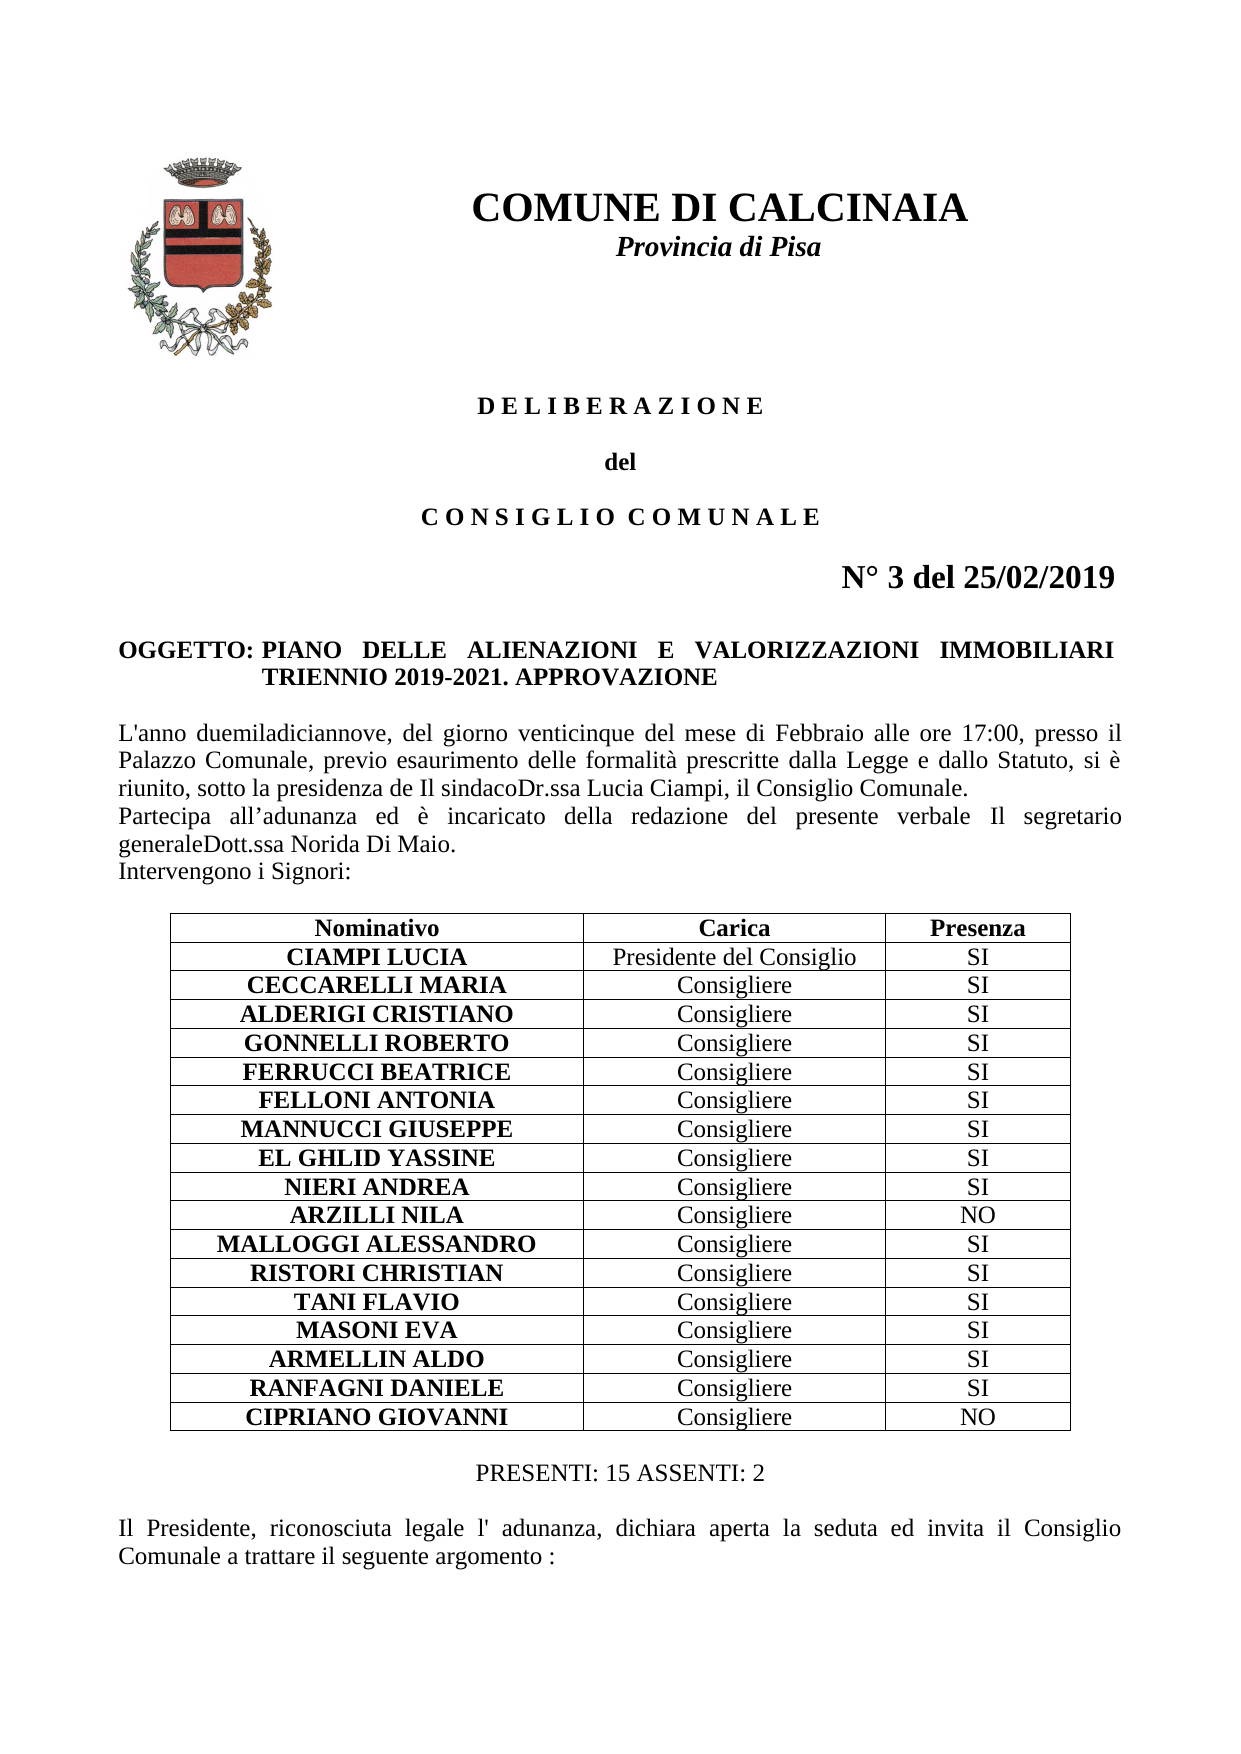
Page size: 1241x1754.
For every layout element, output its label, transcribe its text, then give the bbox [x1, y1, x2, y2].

table_header [111, 559, 620, 596]
table_cell NIERI ANDREA [171, 1173, 583, 1200]
table_cell SI [886, 1144, 1070, 1172]
table_cell FERRUCCI BEATRICE [171, 1058, 583, 1085]
table_cell SI [886, 1345, 1070, 1373]
table_header Nominativo [171, 914, 583, 942]
table_cell Consigliere [584, 1029, 885, 1057]
table_header [285, 148, 310, 365]
table_cell SI [886, 1029, 1070, 1057]
subtitle D E L I B E R A Z I O N E [118, 392, 1122, 420]
table_header Presenza [886, 914, 1070, 942]
table_cell Consigliere [584, 1288, 885, 1315]
table_cell Consigliere [584, 1259, 885, 1287]
table_cell CIAMPI LUCIA [171, 943, 583, 970]
table_cell CECCARELLI MARIA [171, 971, 583, 999]
table_cell SI [886, 1374, 1070, 1402]
table_cell Consigliere [584, 1403, 885, 1430]
text Intervengono i Signori: [118, 857, 1122, 885]
table_cell SI [886, 1173, 1070, 1200]
table_cell Consigliere [584, 1230, 885, 1258]
table_header N° 3 del 25/02/2019 [620, 559, 1122, 596]
text del [118, 448, 1122, 476]
table_cell RISTORI CHRISTIAN [171, 1259, 583, 1287]
table_cell SI [886, 971, 1070, 999]
text L'anno duemiladiciannove, del giorno venticinque del mese di Febbraio alle ore 17:00, presso il Palazzo Comunale, previo esaurimento delle formalità prescritte dalla Legge e dallo Statuto, si è riunito, sotto la presidenza de Il sindacoDr.ssa Lucia Ciampi, il Consiglio Comunale. [118, 719, 1122, 802]
table_cell SI [886, 1259, 1070, 1287]
table_header [111, 148, 118, 365]
table_header COMUNE DI CALCINAIA Provincia di Pisa [310, 148, 1129, 365]
table_cell Consigliere [584, 1144, 885, 1172]
table_cell Consigliere [584, 1058, 885, 1085]
text Il Presidente, riconosciuta legale l' adunanza, dichiara aperta la seduta ed invita il Consiglio Comunale a trattare il seguente argomento : [118, 1514, 1122, 1570]
table_cell FELLONI ANTONIA [171, 1086, 583, 1114]
table_cell Presidente del Consiglio [584, 943, 885, 970]
table_cell TANI FLAVIO [171, 1288, 583, 1315]
table_cell GONNELLI ROBERTO [171, 1029, 583, 1057]
table_header PIANO DELLE ALIENAZIONI E VALORIZZAZIONI IMMOBILIARI TRIENNIO 2019-2021. APPROVAZIONE [254, 636, 1122, 691]
text PRESENTI: 15 ASSENTI: 2 [118, 1459, 1122, 1487]
table_cell CIPRIANO GIOVANNI [171, 1403, 583, 1430]
table_cell SI [886, 1288, 1070, 1315]
text C O N S I G L I O C O M U N A L E [118, 503, 1122, 531]
table_cell ALDERIGI CRISTIANO [171, 1000, 583, 1028]
table_cell Consigliere [584, 971, 885, 999]
table_cell SI [886, 1230, 1070, 1258]
table_cell MASONI EVA [171, 1316, 583, 1344]
table_cell SI [886, 1086, 1070, 1114]
table_cell MALLOGGI ALESSANDRO [171, 1230, 583, 1258]
table_cell MANNUCCI GIUSEPPE [171, 1115, 583, 1143]
table_cell SI [886, 1000, 1070, 1028]
table_cell NO [886, 1403, 1070, 1430]
table_cell Consigliere [584, 1201, 885, 1229]
table_cell SI [886, 943, 1070, 970]
table_header Carica [584, 914, 885, 942]
table_cell SI [886, 1115, 1070, 1143]
table_cell Consigliere [584, 1316, 885, 1344]
table_cell SI [886, 1058, 1070, 1085]
table_cell Consigliere [584, 1000, 885, 1028]
table_cell RANFAGNI DANIELE [171, 1374, 583, 1402]
table_cell Consigliere [584, 1345, 885, 1373]
table_cell NO [886, 1201, 1070, 1229]
table_cell EL GHLID YASSINE [171, 1144, 583, 1172]
table_cell Consigliere [584, 1086, 885, 1114]
table_cell SI [886, 1316, 1070, 1344]
table_cell Consigliere [584, 1115, 885, 1143]
table_cell ARZILLI NILA [171, 1201, 583, 1229]
table_header OGGETTO: [111, 636, 254, 691]
text Partecipa all’adunanza ed è incaricato della redazione del presente verbale Il segretario generaleDott.ssa Norida Di Maio. [118, 802, 1122, 857]
table_cell ARMELLIN ALDO [171, 1345, 583, 1373]
table_cell Consigliere [584, 1173, 885, 1200]
table_cell Consigliere [584, 1374, 885, 1402]
